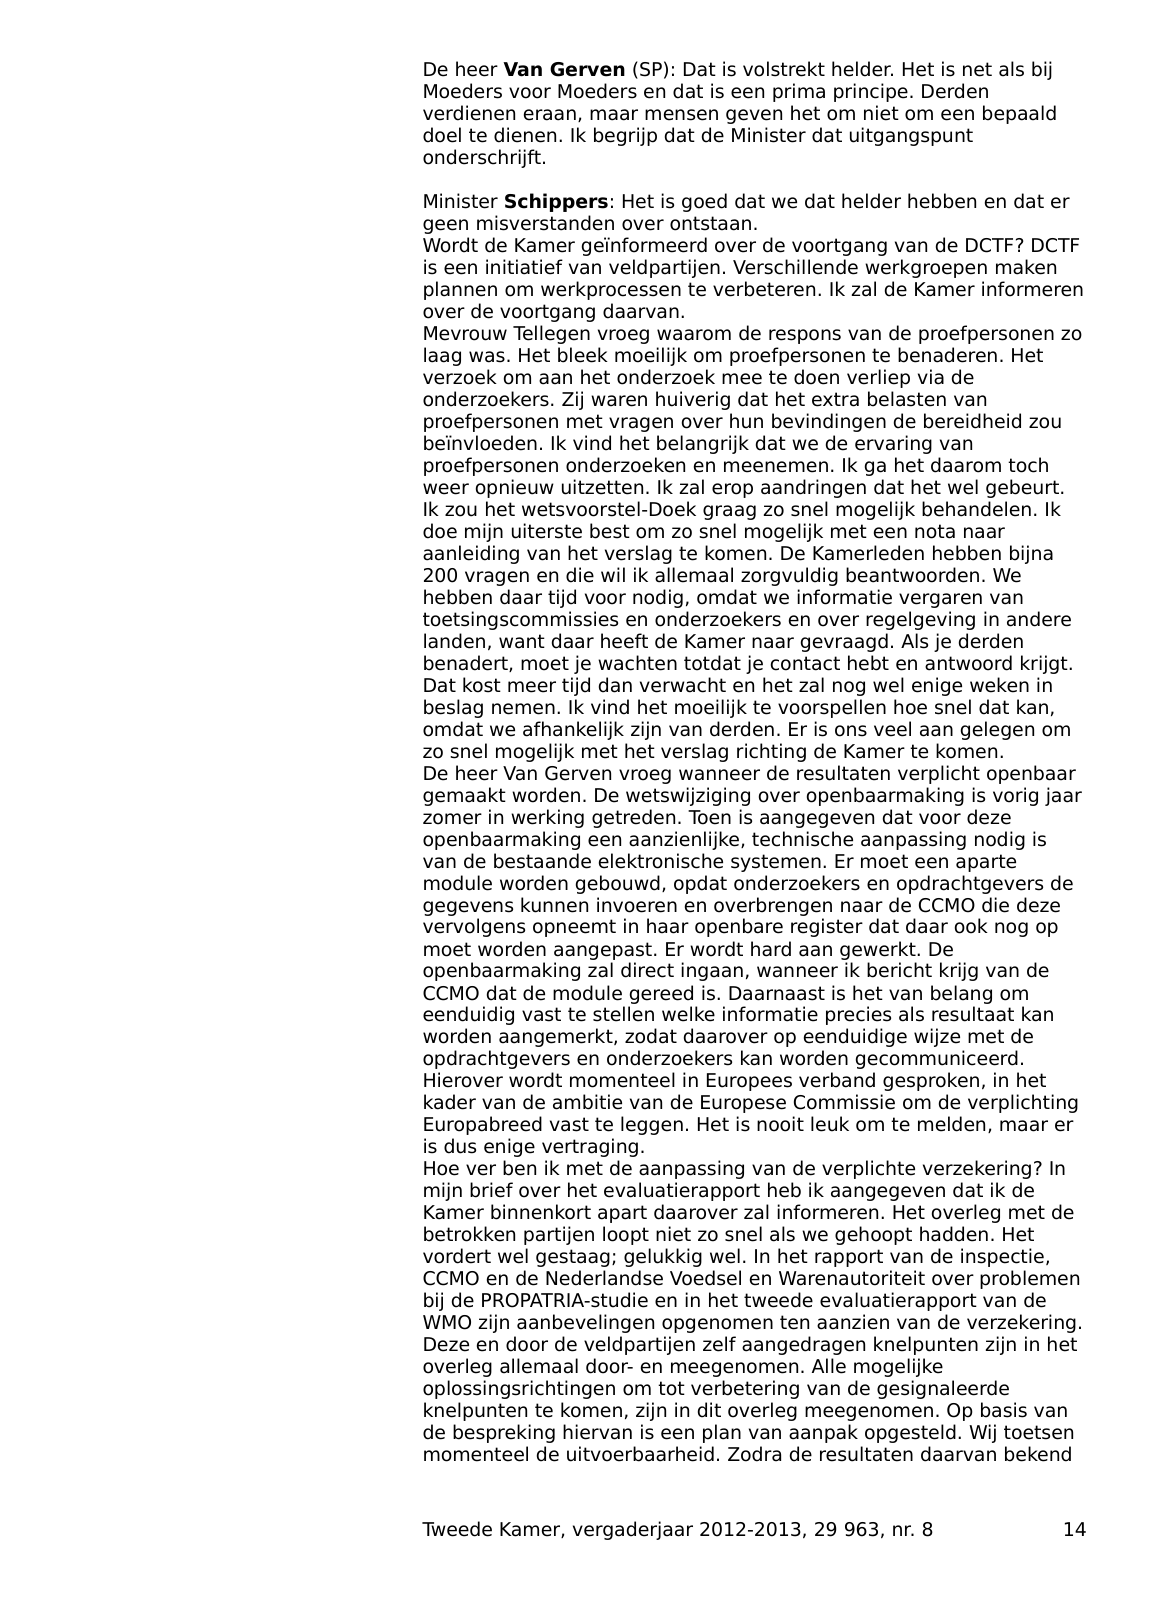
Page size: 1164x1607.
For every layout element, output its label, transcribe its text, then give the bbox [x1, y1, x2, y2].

text Mevrouw Tellegen vroeg waarom de respons van de proefpersonen zo laag was. Het bleek moeilijk om proefpersonen te benaderen. Het verzoek om aan het onderzoek mee te doen verliep via de onderzoekers. Zij waren huiverig dat het extra belasten van proefpersonen met vragen over hun bevindingen de bereidheid zou beïnvloeden. Ik vind het belangrijk dat we de ervaring van proefpersonen onderzoeken en meenemen. Ik ga het daarom toch weer opnieuw uitzetten. Ik zal erop aandringen dat het wel gebeurt. [422, 323, 1087, 499]
text Minister Schippers: Het is goed dat we dat helder hebben en dat er geen misverstanden over ontstaan. [422, 191, 1087, 235]
text De heer Van Gerven (SP): Dat is volstrekt helder. Het is net als bij Moeders voor Moeders en dat is een prima principe. Derden verdienen eraan, maar mensen geven het om niet om een bepaald doel te dienen. Ik begrijp dat de Minister dat uitgangspunt onderschrijft. [422, 59, 1087, 169]
text Hoe ver ben ik met de aanpassing van de verplichte verzekering? In mijn brief over het evaluatierapport heb ik aangegeven dat ik de Kamer binnenkort apart daarover zal informeren. Het overleg met de betrokken partijen loopt niet zo snel als we gehoopt hadden. Het vordert wel gestaag; gelukkig wel. In het rapport van de inspectie, CCMO en de Nederlandse Voedsel en Warenautoriteit over problemen bij de PROPATRIA-studie en in het tweede evaluatierapport van de WMO zijn aanbevelingen opgenomen ten aanzien van de verzekering. Deze en door de veldpartijen zelf aangedragen knelpunten zijn in het overleg allemaal door- en meegenomen. Alle mogelijke oplossingsrichtingen om tot verbetering van de gesignaleerde knelpunten te komen, zijn in dit overleg meegenomen. Op basis van de bespreking hiervan is een plan van aanpak opgesteld. Wij toetsen momenteel de uitvoerbaarheid. Zodra de resultaten daarvan bekend [422, 1158, 1087, 1466]
text De heer Van Gerven vroeg wanneer de resultaten verplicht openbaar gemaakt worden. De wetswijziging over openbaarmaking is vorig jaar zomer in werking getreden. Toen is aangegeven dat voor deze openbaarmaking een aanzienlijke, technische aanpassing nodig is van de bestaande elektronische systemen. Er moet een aparte module worden gebouwd, opdat onderzoekers en opdrachtgevers de gegevens kunnen invoeren en overbrengen naar de CCMO die deze vervolgens opneemt in haar openbare register dat daar ook nog op moet worden aangepast. Er wordt hard aan gewerkt. De openbaarmaking zal direct ingaan, wanneer ik bericht krijg van de CCMO dat de module gereed is. Daarnaast is het van belang om eenduidig vast te stellen welke informatie precies als resultaat kan worden aangemerkt, zodat daarover op eenduidige wijze met de opdrachtgevers en onderzoekers kan worden gecommuniceerd. Hierover wordt momenteel in Europees verband gesproken, in het kader van de ambitie van de Europese Commissie om de verplichting Europabreed vast te leggen. Het is nooit leuk om te melden, maar er is dus enige vertraging. [422, 763, 1087, 1158]
text Ik zou het wetsvoorstel-Doek graag zo snel mogelijk behandelen. Ik doe mijn uiterste best om zo snel mogelijk met een nota naar aanleiding van het verslag te komen. De Kamerleden hebben bijna 200 vragen en die wil ik allemaal zorgvuldig beantwoorden. We hebben daar tijd voor nodig, omdat we informatie vergaren van toetsingscommissies en onderzoekers en over regelgeving in andere landen, want daar heeft de Kamer naar gevraagd. Als je derden benadert, moet je wachten totdat je contact hebt en antwoord krijgt. Dat kost meer tijd dan verwacht en het zal nog wel enige weken in beslag nemen. Ik vind het moeilijk te voorspellen hoe snel dat kan, omdat we afhankelijk zijn van derden. Er is ons veel aan gelegen om zo snel mogelijk met het verslag richting de Kamer te komen. [422, 499, 1087, 763]
text Wordt de Kamer geïnformeerd over de voortgang van de DCTF? DCTF is een initiatief van veldpartijen. Verschillende werkgroepen maken plannen om werkprocessen te verbeteren. Ik zal de Kamer informeren over de voortgang daarvan. [422, 235, 1087, 323]
